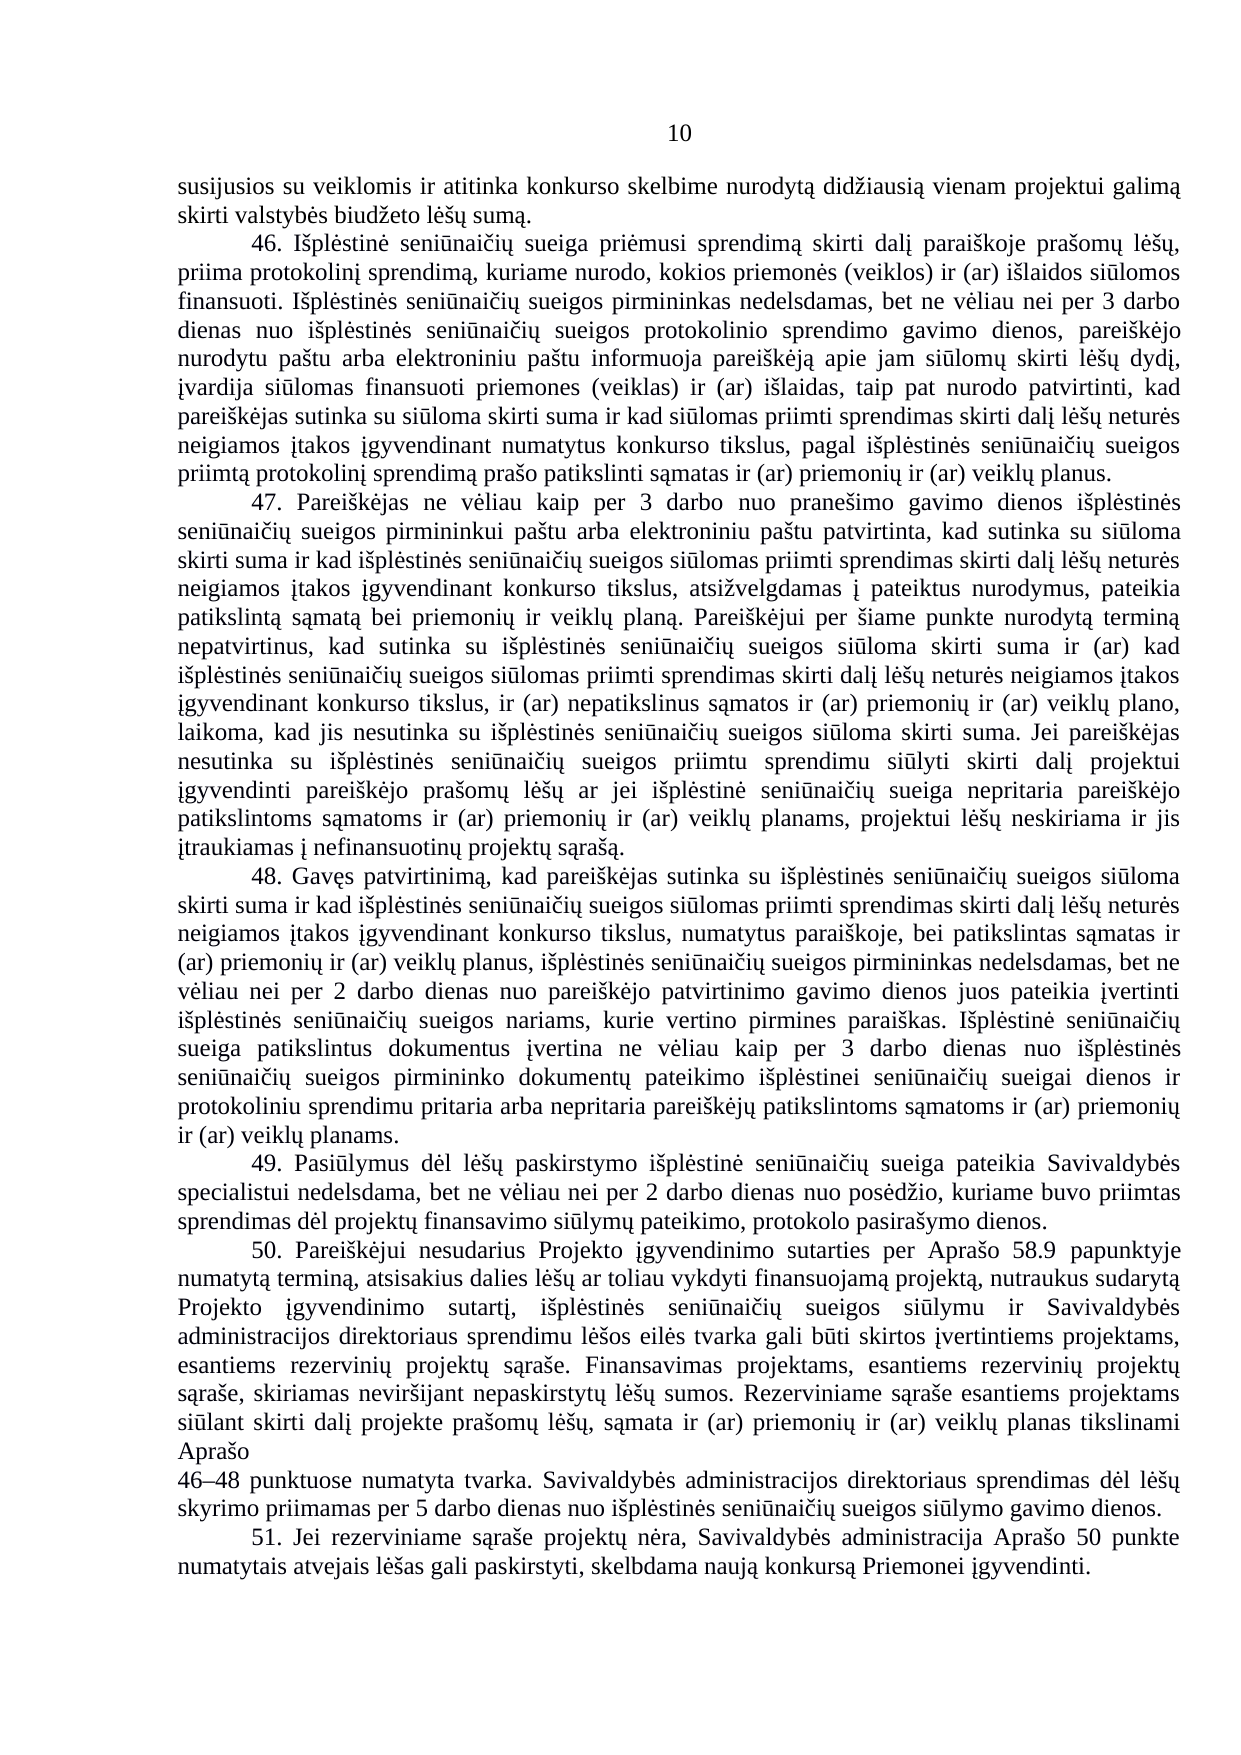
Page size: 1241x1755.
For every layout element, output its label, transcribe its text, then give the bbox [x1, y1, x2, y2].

text 51. Jei rezerviniame sąraše projektų nėra, Savivaldybės administracija Aprašo 50 punkte numatytais atvejais lėšas gali paskirstyti, skelbdama naują konkursą Priemonei įgyvendinti. [177, 1522, 1181, 1580]
text susijusios su veiklomis ir atitinka konkurso skelbime nurodytą didžiausią vienam projektui galimą skirti valstybės biudžeto lėšų sumą. [177, 171, 1181, 228]
text 47. Pareiškėjas ne vėliau kaip per 3 darbo nuo pranešimo gavimo dienos išplėstinės seniūnaičių sueigos pirmininkui paštu arba elektroniniu paštu patvirtinta, kad sutinka su siūloma skirti suma ir kad išplėstinės seniūnaičių sueigos siūlomas priimti sprendimas skirti dalį lėšų neturės neigiamos įtakos įgyvendinant konkurso tikslus, atsižvelgdamas į pateiktus nurodymus, pateikia patikslintą sąmatą bei priemonių ir veiklų planą. Pareiškėjui per šiame punkte nurodytą terminą nepatvirtinus, kad sutinka su išplėstinės seniūnaičių sueigos siūloma skirti suma ir (ar) kad išplėstinės seniūnaičių sueigos siūlomas priimti sprendimas skirti dalį lėšų neturės neigiamos įtakos įgyvendinant konkurso tikslus, ir (ar) nepatikslinus sąmatos ir (ar) priemonių ir (ar) veiklų plano, laikoma, kad jis nesutinka su išplėstinės seniūnaičių sueigos siūloma skirti suma. Jei pareiškėjas nesutinka su išplėstinės seniūnaičių sueigos priimtu sprendimu siūlyti skirti dalį projektui įgyvendinti pareiškėjo prašomų lėšų ar jei išplėstinė seniūnaičių sueiga nepritaria pareiškėjo patikslintoms sąmatoms ir (ar) priemonių ir (ar) veiklų planams, projektui lėšų neskiriama ir jis įtraukiamas į nefinansuotinų projektų sąrašą. [177, 487, 1181, 861]
text 48. Gavęs patvirtinimą, kad pareiškėjas sutinka su išplėstinės seniūnaičių sueigos siūloma skirti suma ir kad išplėstinės seniūnaičių sueigos siūlomas priimti sprendimas skirti dalį lėšų neturės neigiamos įtakos įgyvendinant konkurso tikslus, numatytus paraiškoje, bei patikslintas sąmatas ir (ar) priemonių ir (ar) veiklų planus, išplėstinės seniūnaičių sueigos pirmininkas nedelsdamas, bet ne vėliau nei per 2 darbo dienas nuo pareiškėjo patvirtinimo gavimo dienos juos pateikia įvertinti išplėstinės seniūnaičių sueigos nariams, kurie vertino pirmines paraiškas. Išplėstinė seniūnaičių sueiga patikslintus dokumentus įvertina ne vėliau kaip per 3 darbo dienas nuo išplėstinės seniūnaičių sueigos pirmininko dokumentų pateikimo išplėstinei seniūnaičių sueigai dienos ir protokoliniu sprendimu pritaria arba nepritaria pareiškėjų patikslintoms sąmatoms ir (ar) priemonių ir (ar) veiklų planams. [177, 861, 1181, 1148]
text 49. Pasiūlymus dėl lėšų paskirstymo išplėstinė seniūnaičių sueiga pateikia Savivaldybės specialistui nedelsdama, bet ne vėliau nei per 2 darbo dienas nuo posėdžio, kuriame buvo priimtas sprendimas dėl projektų finansavimo siūlymų pateikimo, protokolo pasirašymo dienos. [177, 1148, 1181, 1235]
text 50. Pareiškėjui nesudarius Projekto įgyvendinimo sutarties per Aprašo 58.9 papunktyje numatytą terminą, atsisakius dalies lėšų ar toliau vykdyti finansuojamą projektą, nutraukus sudarytą Projekto įgyvendinimo sutartį, išplėstinės seniūnaičių sueigos siūlymu ir Savivaldybės administracijos direktoriaus sprendimu lėšos eilės tvarka gali būti skirtos įvertintiems projektams, esantiems rezervinių projektų sąraše. Finansavimas projektams, esantiems rezervinių projektų sąraše, skiriamas neviršijant nepaskirstytų lėšų sumos. Rezerviniame sąraše esantiems projektams siūlant skirti dalį projekte prašomų lėšų, sąmata ir (ar) priemonių ir (ar) veiklų planas tikslinami Aprašo 46–48 punktuose numatyta tvarka. Savivaldybės administracijos direktoriaus sprendimas dėl lėšų skyrimo priimamas per 5 darbo dienas nuo išplėstinės seniūnaičių sueigos siūlymo gavimo dienos. [177, 1235, 1181, 1522]
text 46. Išplėstinė seniūnaičių sueiga priėmusi sprendimą skirti dalį paraiškoje prašomų lėšų, priima protokolinį sprendimą, kuriame nurodo, kokios priemonės (veiklos) ir (ar) išlaidos siūlomos finansuoti. Išplėstinės seniūnaičių sueigos pirmininkas nedelsdamas, bet ne vėliau nei per 3 darbo dienas nuo išplėstinės seniūnaičių sueigos protokolinio sprendimo gavimo dienos, pareiškėjo nurodytu paštu arba elektroniniu paštu informuoja pareiškėją apie jam siūlomų skirti lėšų dydį, įvardija siūlomas finansuoti priemones (veiklas) ir (ar) išlaidas, taip pat nurodo patvirtinti, kad pareiškėjas sutinka su siūloma skirti suma ir kad siūlomas priimti sprendimas skirti dalį lėšų neturės neigiamos įtakos įgyvendinant numatytus konkurso tikslus, pagal išplėstinės seniūnaičių sueigos priimtą protokolinį sprendimą prašo patikslinti sąmatas ir (ar) priemonių ir (ar) veiklų planus. [177, 228, 1181, 487]
